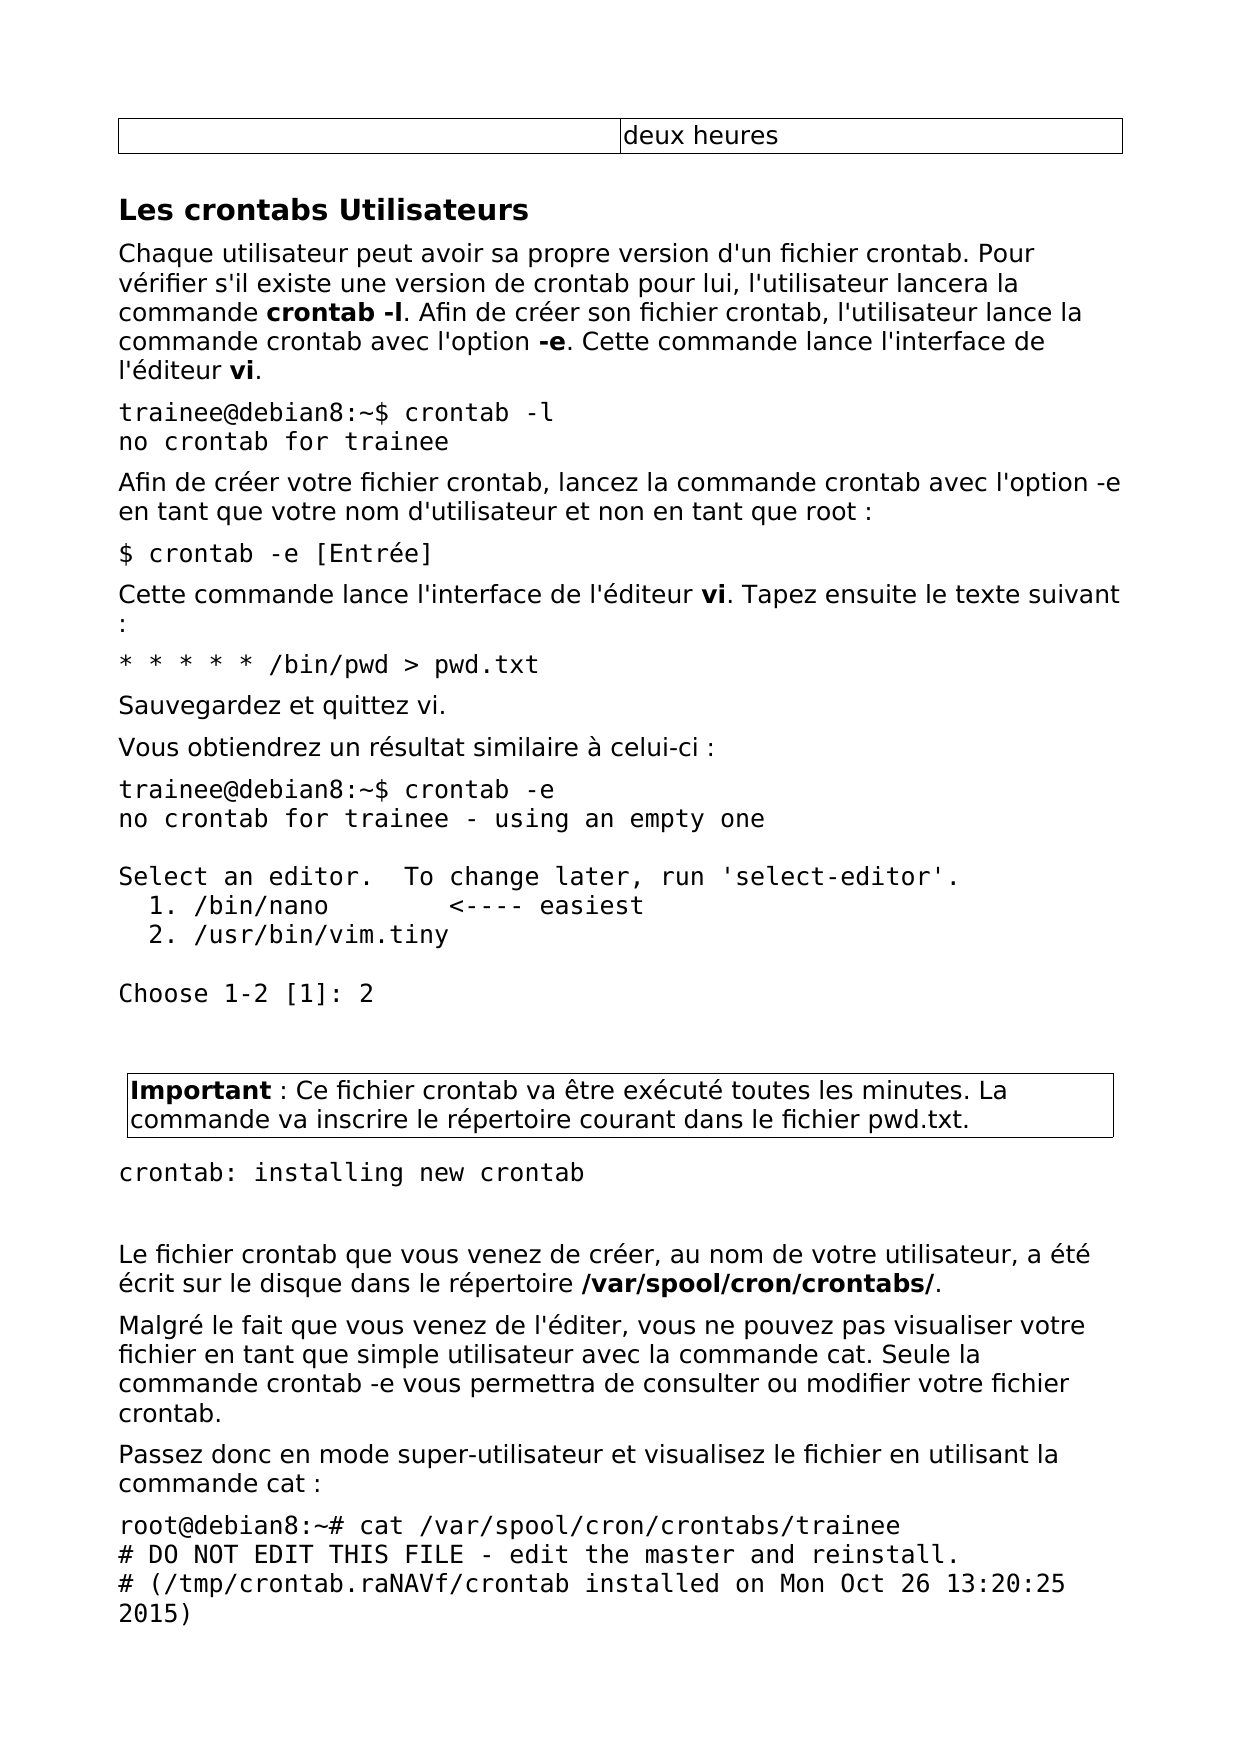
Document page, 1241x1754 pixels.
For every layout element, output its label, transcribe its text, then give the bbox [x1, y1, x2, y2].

table_header Important : Ce fichier crontab va être exécuté toutes les minutes. La commande va inscrire le répertoire courant dans le fichier pwd.txt. [128, 1074, 1113, 1137]
table_cell deux heures [621, 119, 1122, 153]
text Chaque utilisateur peut avoir sa propre version d'un fichier crontab. Pour vérifier s'il existe une version de crontab pour lui, l'utilisateur lancera la commande crontab -l. Afin de créer son fichier crontab, l'utilisateur lance la commande crontab avec l'option -e. Cette commande lance l'interface de l'éditeur vi. [118, 239, 1122, 385]
text trainee@debian8:~$ crontab -l no crontab for trainee [118, 398, 1122, 456]
text Cette commande lance l'interface de l'éditeur vi. Tapez ensuite le texte suivant : [118, 580, 1122, 638]
text Passez donc en mode super-utilisateur et visualisez le fichier en utilisant la commande cat : [118, 1441, 1122, 1499]
table_cell [119, 119, 620, 153]
text Malgré le fait que vous venez de l'éditer, vous ne pouvez pas visualiser votre fichier en tant que simple utilisateur avec la commande cat. Seule la commande crontab -e vous permettra de consulter ou modifier votre fichier crontab. [118, 1311, 1122, 1428]
text * * * * * /bin/pwd > pwd.txt [118, 651, 1122, 680]
subtitle Les crontabs Utilisateurs [118, 193, 1122, 227]
text Vous obtiendrez un résultat similaire à celui-ci : [118, 733, 1122, 762]
text $ crontab -e [Entrée] [118, 539, 1122, 568]
text trainee@debian8:~$ crontab -e no crontab for trainee - using an empty one Select an editor. To change later, run 'select-editor'. 1. /bin/nano <---- easiest 2. /usr/bin/vim.tiny Choose 1-2 [1]: 2 [118, 775, 1122, 1049]
text Sauvegardez et quittez vi. [118, 692, 1122, 721]
text root@debian8:~# cat /var/spool/cron/crontabs/trainee # DO NOT EDIT THIS FILE - edit the master and reinstall. # (/tmp/crontab.raNAVf/crontab installed on Mon Oct 26 13:20:25 2015) [118, 1511, 1122, 1628]
text Afin de créer votre fichier crontab, lancez la commande crontab avec l'option -e en tant que votre nom d'utilisateur et non en tant que root : [118, 468, 1122, 526]
text crontab: installing new crontab [118, 1146, 1122, 1187]
text Le fichier crontab que vous venez de créer, au nom de votre utilisateur, a été écrit sur le disque dans le répertoire /var/spool/cron/crontabs/. [118, 1241, 1122, 1299]
